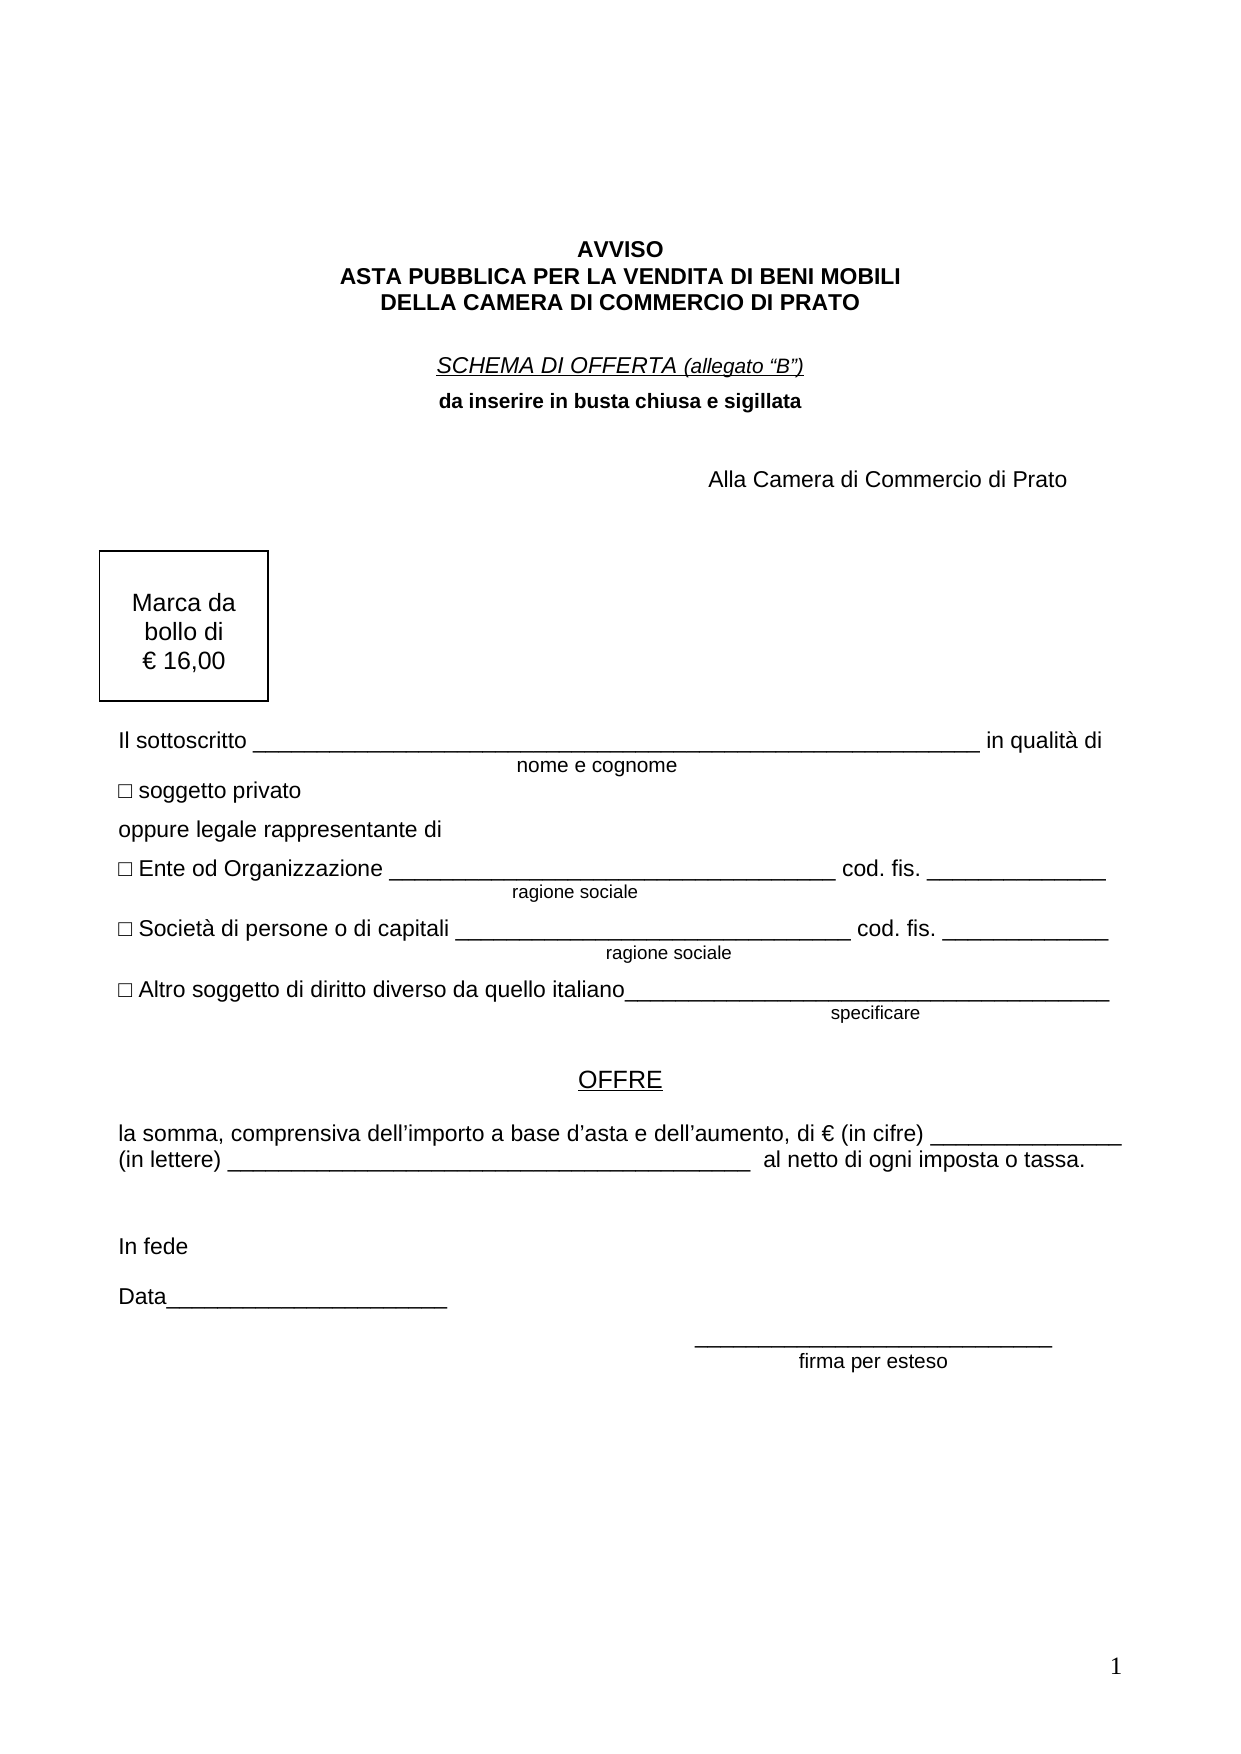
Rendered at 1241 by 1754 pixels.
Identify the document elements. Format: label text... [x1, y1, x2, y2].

text Il sottoscritto _________________________________________________________ in qualità di [118, 727, 1122, 753]
text da inserire in busta chiusa e sigillata [118, 389, 1122, 413]
text AVVISO [118, 236, 1122, 263]
text SCHEMA DI OFFERTA (allegato “B”) [118, 352, 1122, 378]
text specificare [118, 1002, 1122, 1023]
text € 16,00 [115, 646, 252, 674]
text ____________________________ [118, 1322, 1122, 1348]
text Marca da bollo di [115, 588, 252, 646]
text □ soggetto privato [118, 777, 1122, 803]
text OFFRE [118, 1065, 1122, 1093]
text ragione sociale [118, 941, 1122, 963]
text In fede [118, 1233, 1122, 1259]
text la somma, comprensiva dell’importo a base d’asta e dell’aumento, di € (in cifre) _______________ (in lettere) _________________________________________ al netto di ogni imposta o tassa. [118, 1120, 1122, 1172]
text Data______________________ [118, 1283, 1122, 1309]
text ASTA PUBBLICA PER LA VENDITA DI BENI MOBILI [118, 263, 1122, 289]
text □ Altro soggetto di diritto diverso da quello italiano______________________________________ [118, 976, 1122, 1002]
text □ Società di persone o di capitali _______________________________ cod. fis. _____________ [118, 915, 1122, 941]
text oppure legale rappresentante di [118, 816, 1122, 842]
text firma per esteso [118, 1348, 1122, 1372]
text DELLA CAMERA DI COMMERCIO DI PRATO [118, 289, 1122, 315]
text ragione sociale [118, 881, 1122, 903]
text nome e cognome [118, 753, 1122, 777]
text □ Ente od Organizzazione ___________________________________ cod. fis. ______________ [118, 855, 1122, 881]
text Alla Camera di Commercio di Prato [708, 466, 1122, 492]
